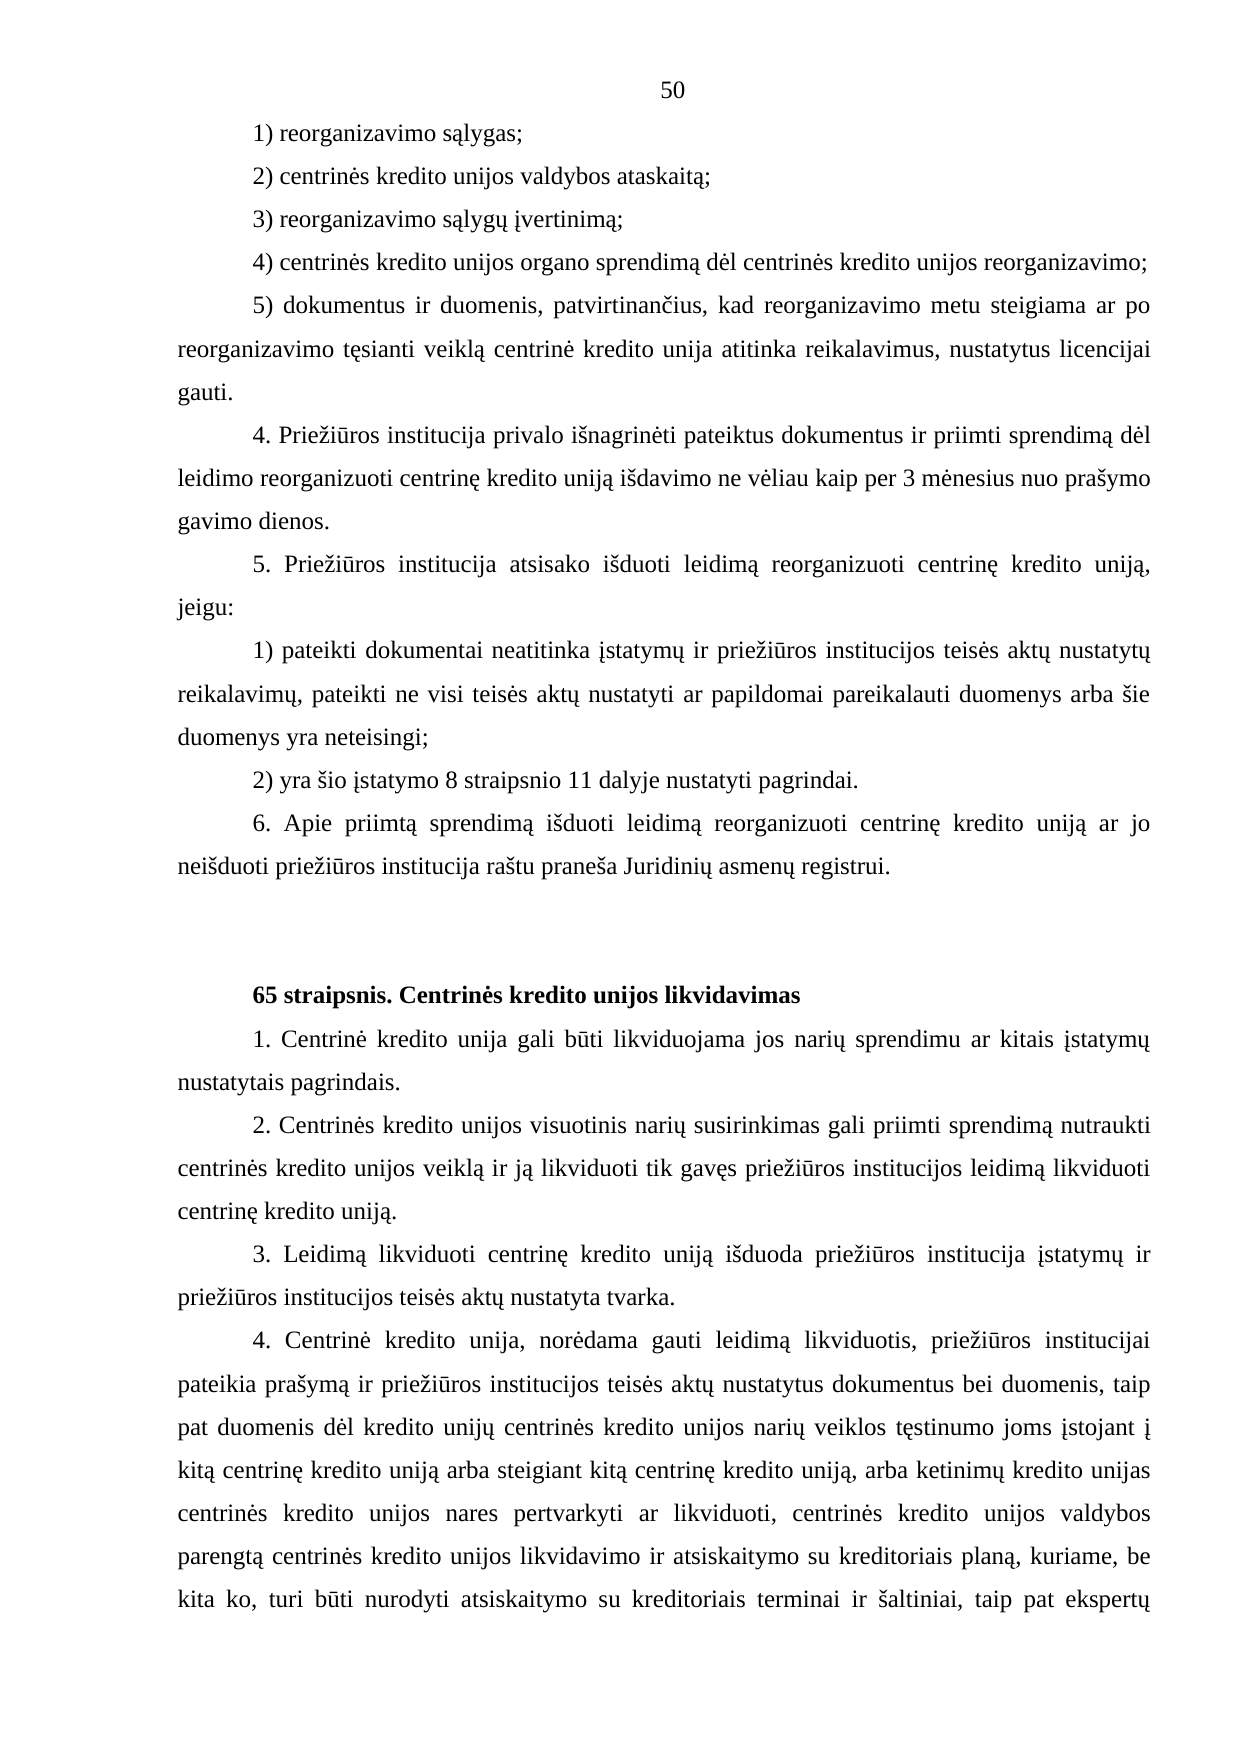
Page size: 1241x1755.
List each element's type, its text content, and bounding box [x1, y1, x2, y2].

text 3) reorganizavimo sąlygų įvertinimą; [177, 204, 1152, 233]
text 65 straipsnis. Centrinės kredito unijos likvidavimas [177, 981, 1152, 1009]
text 4) centrinės kredito unijos organo sprendimą dėl centrinės kredito unijos reorganizavimo; [177, 247, 1152, 276]
text 5. Priežiūros institucija atsisako išduoti leidimą reorganizuoti centrinę kredito uniją, jeigu: [177, 549, 1152, 621]
text 4. Priežiūros institucija privalo išnagrinėti pateiktus dokumentus ir priimti sprendimą dėl leidimo reorganizuoti centrinę kredito uniją išdavimo ne vėliau kaip per 3 mėnesius nuo prašymo gavimo dienos. [177, 420, 1152, 535]
text 3. Leidimą likviduoti centrinę kredito uniją išduoda priežiūros institucija įstatymų ir priežiūros institucijos teisės aktų nustatyta tvarka. [177, 1239, 1152, 1311]
text 6. Apie priimtą sprendimą išduoti leidimą reorganizuoti centrinę kredito uniją ar jo neišduoti priežiūros institucija raštu praneša Juridinių asmenų registrui. [177, 808, 1152, 880]
text 1) pateikti dokumentai neatitinka įstatymų ir priežiūros institucijos teisės aktų nustatytų reikalavimų, pateikti ne visi teisės aktų nustatyti ar papildomai pareikalauti duomenys arba šie duomenys yra neteisingi; [177, 636, 1152, 751]
text 2) centrinės kredito unijos valdybos ataskaitą; [177, 161, 1152, 190]
text 5) dokumentus ir duomenis, patvirtinančius, kad reorganizavimo metu steigiama ar po reorganizavimo tęsianti veiklą centrinė kredito unija atitinka reikalavimus, nustatytus licencijai gauti. [177, 291, 1152, 406]
text 2. Centrinės kredito unijos visuotinis narių susirinkimas gali priimti sprendimą nutraukti centrinės kredito unijos veiklą ir ją likviduoti tik gavęs priežiūros institucijos leidimą likviduoti centrinę kredito uniją. [177, 1110, 1152, 1225]
text 1) reorganizavimo sąlygas; [177, 118, 1152, 147]
text 2) yra šio įstatymo 8 straipsnio 11 dalyje nustatyti pagrindai. [177, 765, 1152, 794]
text 1. Centrinė kredito unija gali būti likviduojama jos narių sprendimu ar kitais įstatymų nustatytais pagrindais. [177, 1024, 1152, 1096]
text 4. Centrinė kredito unija, norėdama gauti leidimą likviduotis, priežiūros institucijai pateikia prašymą ir priežiūros institucijos teisės aktų nustatytus dokumentus bei duomenis, taip pat duomenis dėl kredito unijų centrinės kredito unijos narių veiklos tęstinumo joms įstojant į kitą centrinę kredito uniją arba steigiant kitą centrinę kredito uniją, arba ketinimų kredito unijas centrinės kredito unijos nares pertvarkyti ar likviduoti, centrinės kredito unijos valdybos parengtą centrinės kredito unijos likvidavimo ir atsiskaitymo su kreditoriais planą, kuriame, be kita ko, turi būti nurodyti atsiskaitymo su kreditoriais terminai ir šaltiniai, taip pat ekspertų [177, 1326, 1152, 1613]
